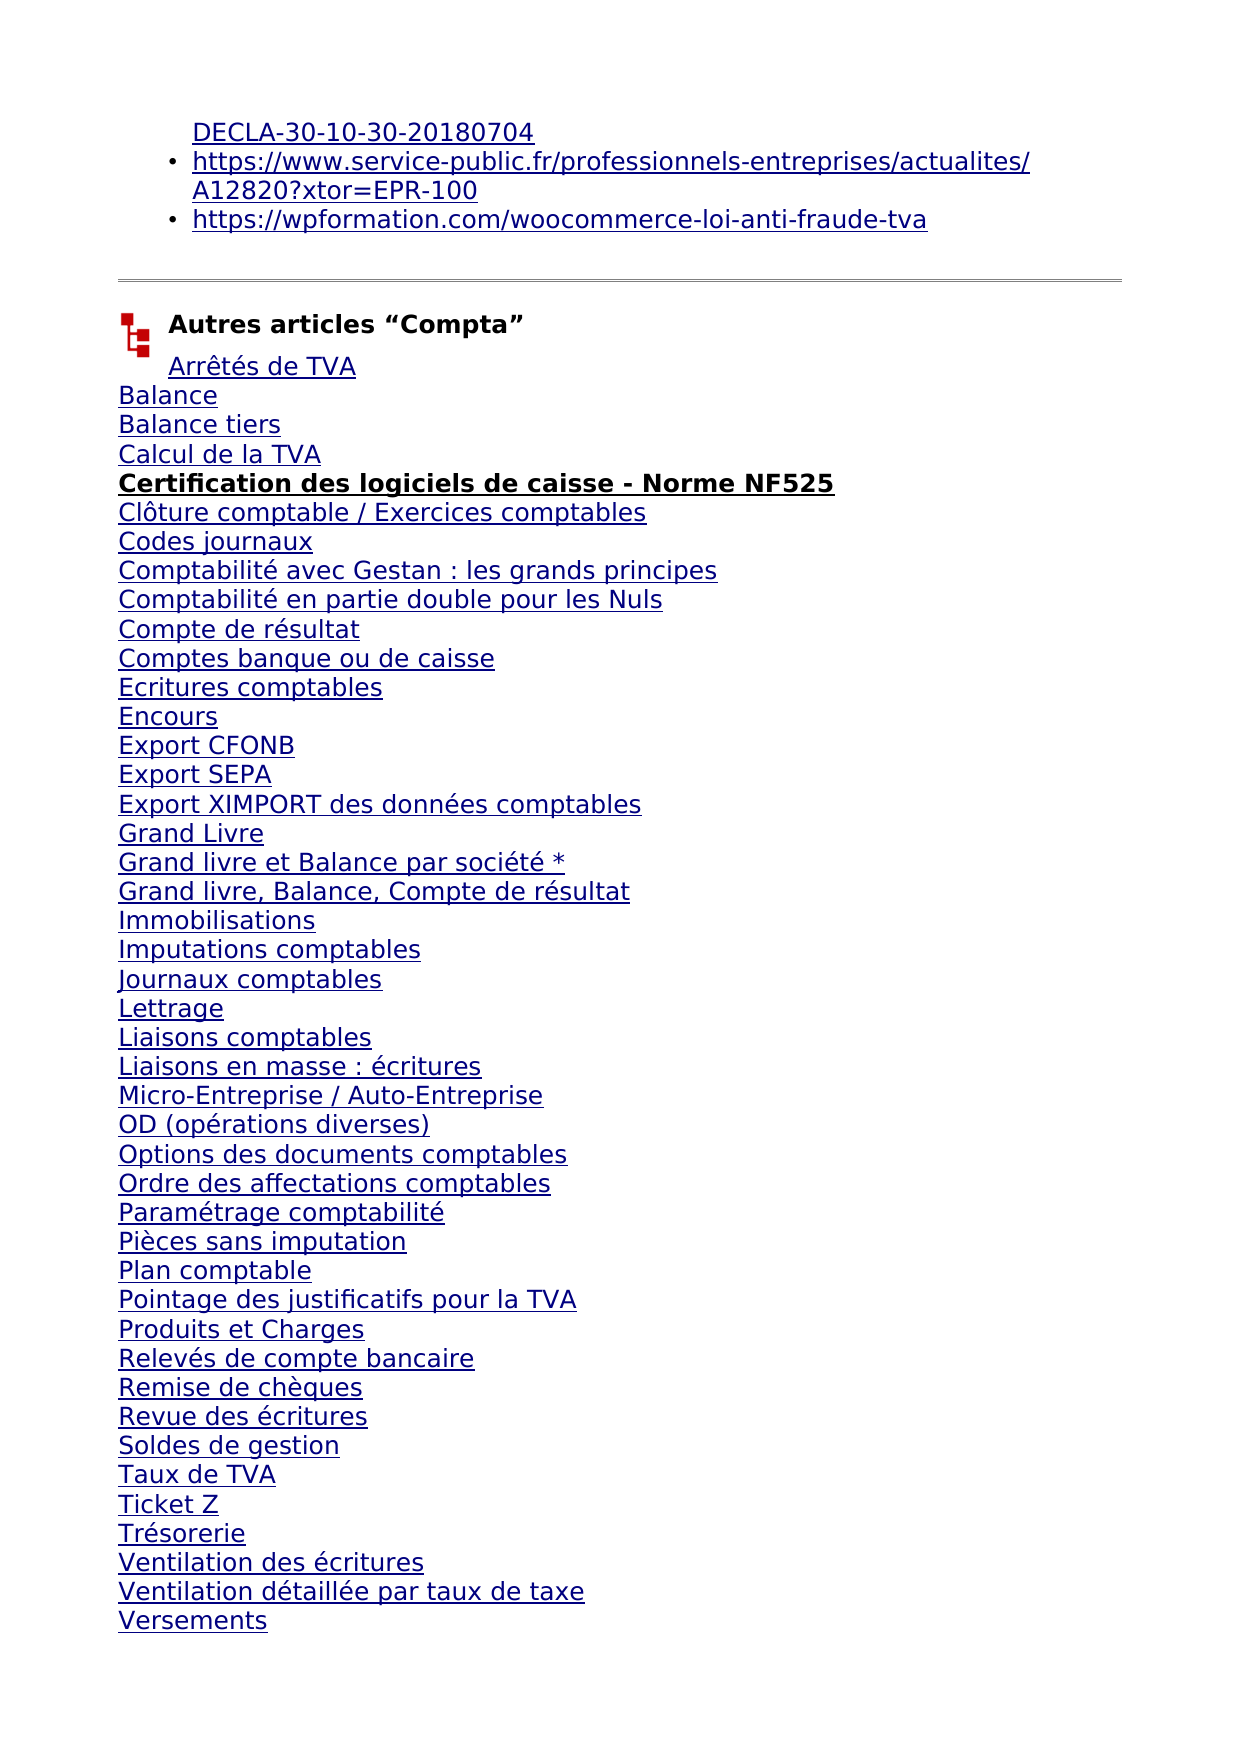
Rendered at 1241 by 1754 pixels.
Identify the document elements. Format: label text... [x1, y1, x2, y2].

list DECLA-30-10-30-20180704 [177, 118, 1122, 147]
list https://wpformation.com/woocommerce-loi-anti-fraude-tva [177, 206, 1122, 235]
list https://www.service-public.fr/professionnels-entreprises/actualites/A12820?xtor=EPR-100 [177, 147, 1122, 206]
text Arrêtés de TVA Balance Balance tiers Calcul de la TVA Certification des logiciels de caisse - Norme NF525 Clôture comptable / Exercices comptables Codes journaux Comptabilité avec Gestan : les grands principes Comptabilité en partie double pour les Nuls Compte de résultat Comptes banque ou de caisse Ecritures comptables Encours Export CFONB Export SEPA Export XIMPORT des données comptables Grand Livre Grand livre et Balance par société * Grand livre, Balance, Compte de résultat Immobilisations Imputations comptables Journaux comptables Lettrage Liaisons comptables Liaisons en masse : écritures Micro-Entreprise / Auto-Entreprise OD (opérations diverses) Options des documents comptables Ordre des affectations comptables Paramétrage comptabilité Pièces sans imputation Plan comptable Pointage des justificatifs pour la TVA Produits et Charges Relevés de compte bancaire Remise de chèques Revue des écritures Soldes de gestion Taux de TVA Ticket Z Trésorerie Ventilation des écritures Ventilation détaillée par taux de taxe Versements [118, 352, 1122, 1636]
picture [118, 310, 169, 361]
text Autres articles “Compta” [169, 311, 1122, 340]
